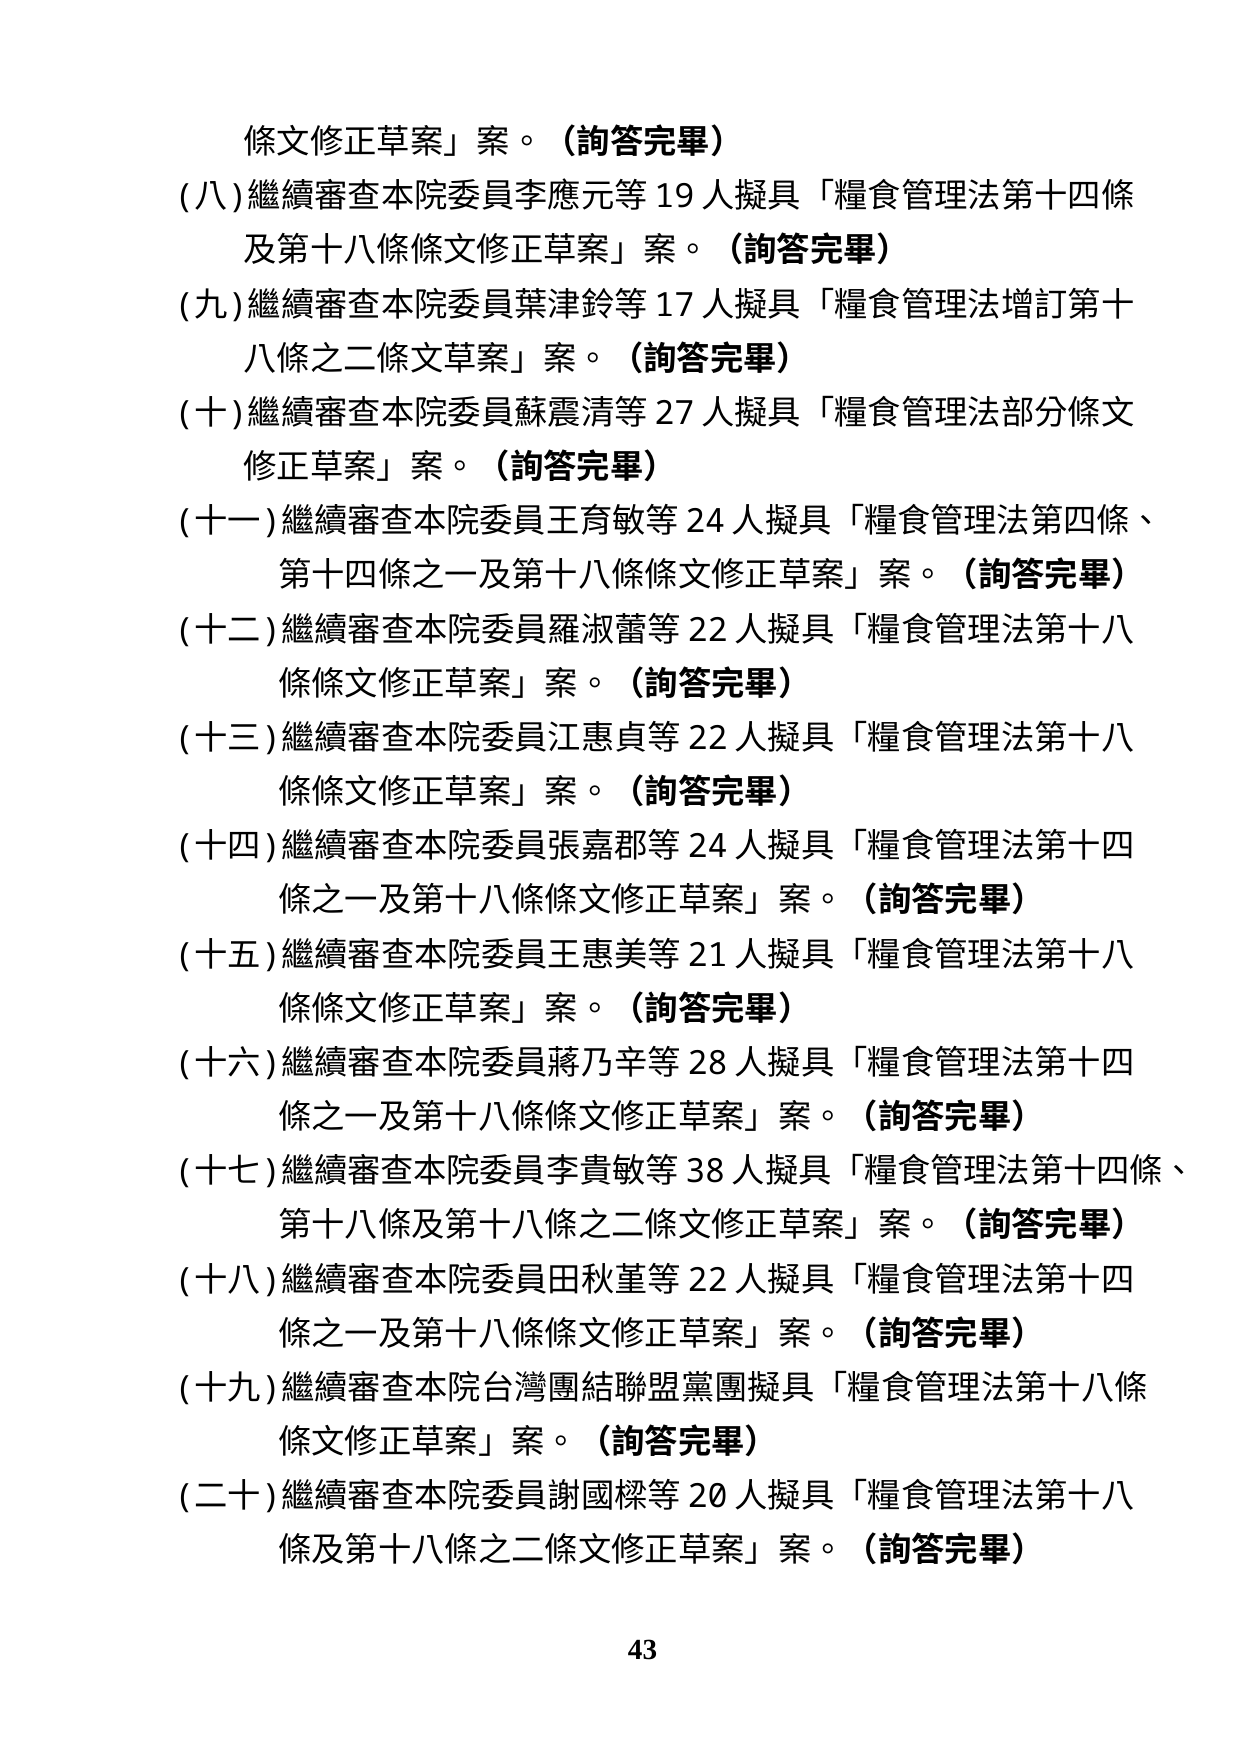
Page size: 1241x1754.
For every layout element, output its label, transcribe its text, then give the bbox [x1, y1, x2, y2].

text (十七)繼續審查本院委員李貴敏等38人擬具「糧食管理法第十四條、第十八條及第十八條之二條文修正草案」案。（詢答完畢） [174, 1139, 1164, 1248]
text (十三)繼續審查本院委員江惠貞等22人擬具「糧食管理法第十八條條文修正草案」案。（詢答完畢） [174, 706, 1164, 814]
text 條文修正草案」案。（詢答完畢） [174, 110, 1164, 164]
text (八)繼續審查本院委員李應元等19人擬具「糧食管理法第十四條及第十八條條文修正草案」案。（詢答完畢） [174, 164, 1164, 273]
text (十九)繼續審查本院台灣團結聯盟黨團擬具「糧食管理法第十八條條文修正草案」案。（詢答完畢） [174, 1356, 1164, 1464]
text (十一)繼續審查本院委員王育敏等24人擬具「糧食管理法第四條、第十四條之一及第十八條條文修正草案」案。（詢答完畢） [174, 489, 1164, 598]
text (十六)繼續審查本院委員蔣乃辛等28人擬具「糧食管理法第十四條之一及第十八條條文修正草案」案。（詢答完畢） [174, 1031, 1164, 1139]
text (十五)繼續審查本院委員王惠美等21人擬具「糧食管理法第十八條條文修正草案」案。（詢答完畢） [174, 923, 1164, 1031]
text (十)繼續審查本院委員蘇震清等27人擬具「糧食管理法部分條文修正草案」案。（詢答完畢） [174, 381, 1164, 489]
text (十二)繼續審查本院委員羅淑蕾等22人擬具「糧食管理法第十八條條文修正草案」案。（詢答完畢） [174, 598, 1164, 706]
text (十四)繼續審查本院委員張嘉郡等24人擬具「糧食管理法第十四條之一及第十八條條文修正草案」案。（詢答完畢） [174, 814, 1164, 923]
text (九)繼續審查本院委員葉津鈴等17人擬具「糧食管理法增訂第十八條之二條文草案」案。（詢答完畢） [174, 273, 1164, 381]
text (二十)繼續審查本院委員謝國樑等20人擬具「糧食管理法第十八條及第十八條之二條文修正草案」案。（詢答完畢） [174, 1464, 1164, 1573]
text (十八)繼續審查本院委員田秋堇等22人擬具「糧食管理法第十四條之一及第十八條條文修正草案」案。（詢答完畢） [174, 1248, 1164, 1356]
